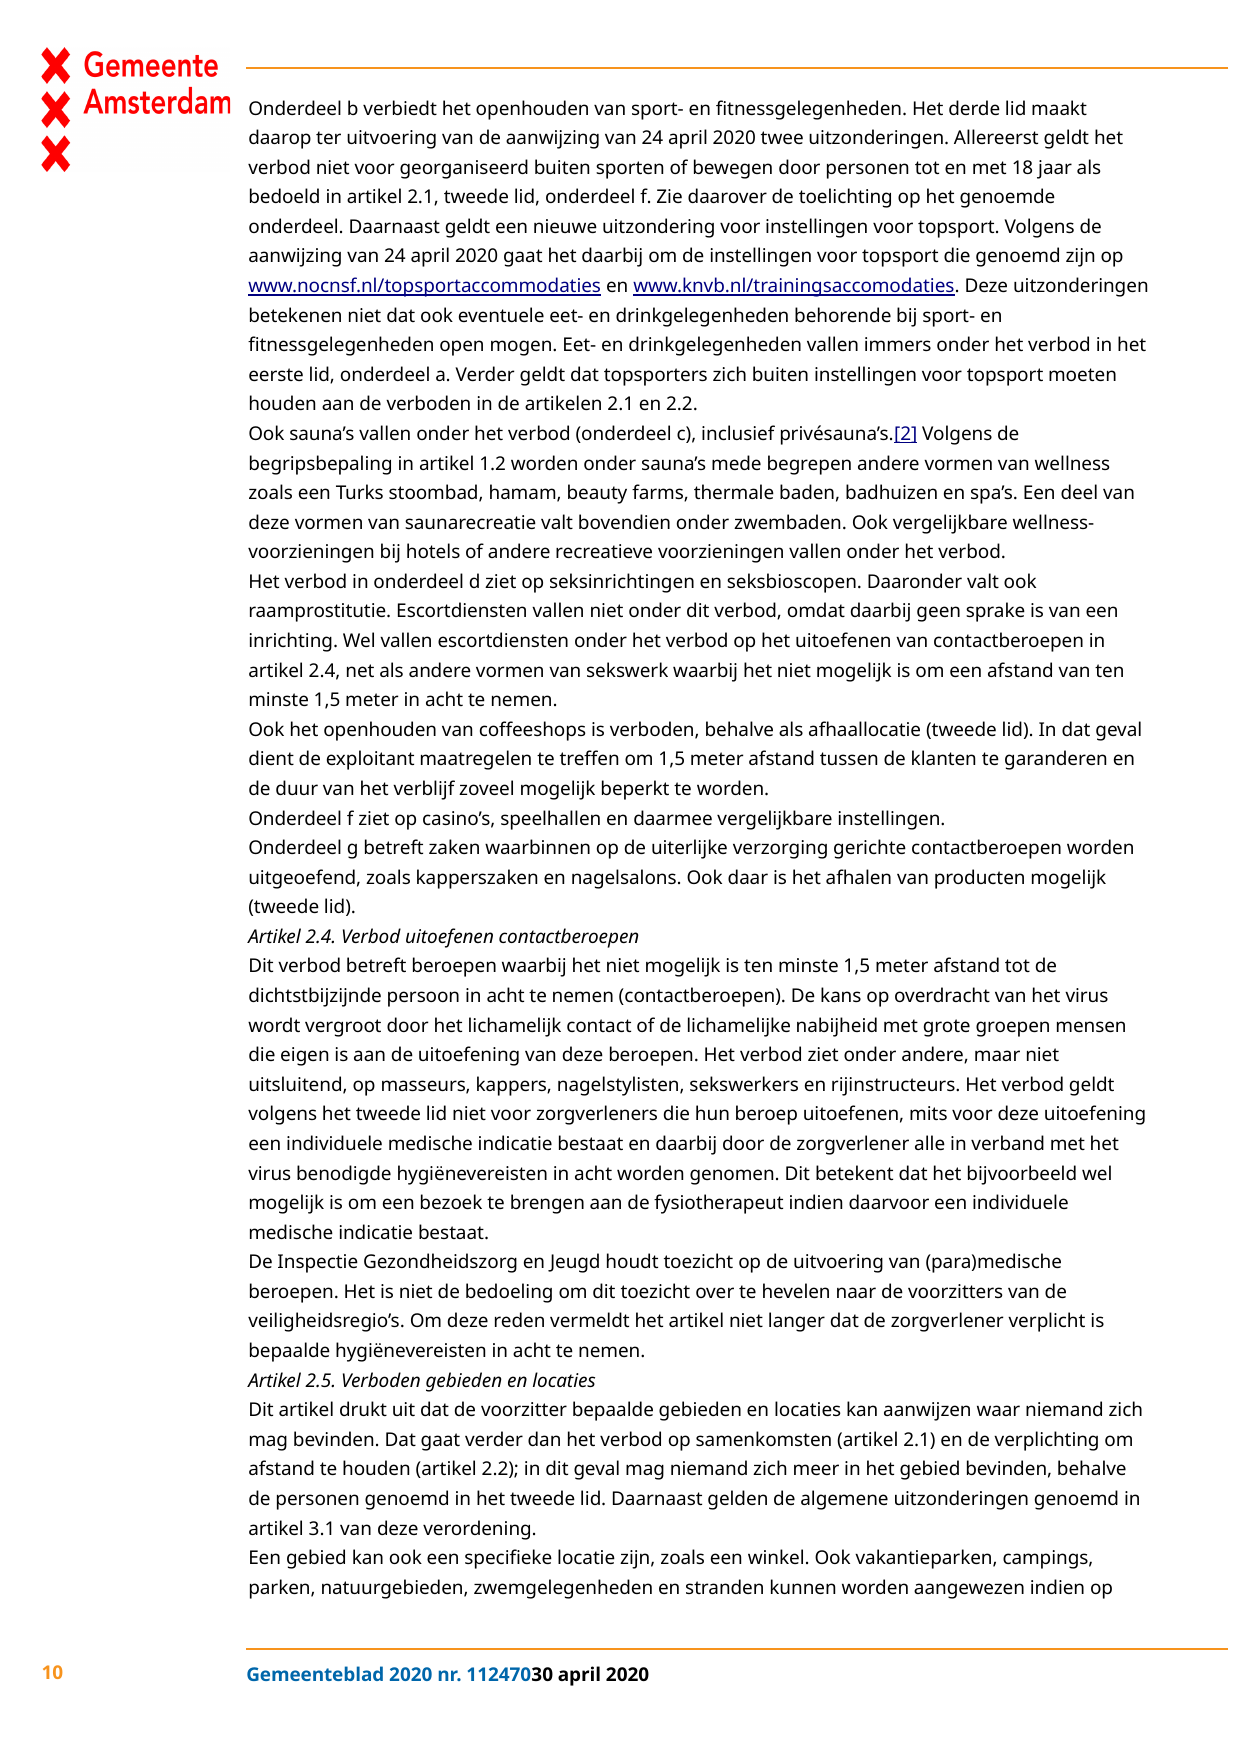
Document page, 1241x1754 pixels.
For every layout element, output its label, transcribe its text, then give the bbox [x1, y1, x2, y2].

text Artikel 2.4. Verbod uitoefenen contactberoepen [248, 923, 1152, 949]
text Dit artikel drukt uit dat de voorzitter bepaalde gebieden en locaties kan aanwijzen waar niemand zich mag bevinden. Dat gaat verder dan het verbod op samenkomsten (artikel 2.1) en de verplichting om afstand te houden (artikel 2.2); in dit geval mag niemand zich meer in het gebied bevinden, behalve de personen genoemd in het tweede lid. Daarnaast gelden de algemene uitzonderingen genoemd in artikel 3.1 van deze verordening. [248, 1396, 1152, 1541]
text Artikel 2.5. Verboden gebieden en locaties [248, 1367, 1152, 1393]
text Ook het openhouden van coffeeshops is verboden, behalve als afhaallocatie (tweede lid). In dat geval dient de exploitant maatregelen te treffen om 1,5 meter afstand tussen de klanten te garanderen en de duur van het verblijf zoveel mogelijk beperkt te worden. [248, 716, 1152, 801]
text Ook sauna’s vallen onder het verbod (onderdeel c), inclusief privésauna’s.[2] Volgens de begripsbepaling in artikel 1.2 worden onder sauna’s mede begrepen andere vormen van wellness zoals een Turks stoombad, hamam, beauty farms, thermale baden, badhuizen en spa’s. Een deel van deze vormen van saunarecreatie valt bovendien onder zwembaden. Ook vergelijkbare wellness-voorzieningen bij hotels of andere recreatieve voorzieningen vallen onder het verbod. [248, 420, 1152, 564]
picture [41, 47, 231, 172]
text Onderdeel g betreft zaken waarbinnen op de uiterlijke verzorging gerichte contactberoepen worden uitgeoefend, zoals kapperszaken en nagelsalons. Ook daar is het afhalen van producten mogelijk (tweede lid). [248, 834, 1152, 919]
text De Inspectie Gezondheidszorg en Jeugd houdt toezicht op de uitvoering van (para)medische beroepen. Het is niet de bedoeling om dit toezicht over te hevelen naar de voorzitters van de veiligheidsregio’s. Om deze reden vermeldt het artikel niet langer dat de zorgverlener verplicht is bepaalde hygiënevereisten in acht te nemen. [248, 1248, 1152, 1363]
text Een gebied kan ook een specifieke locatie zijn, zoals een winkel. Ook vakantieparken, campings, parken, natuurgebieden, zwemgelegenheden en stranden kunnen worden aangewezen indien op [248, 1544, 1152, 1600]
text Het verbod in onderdeel d ziet op seksinrichtingen en seksbioscopen. Daaronder valt ook raamprostitutie. Escortdiensten vallen niet onder dit verbod, omdat daarbij geen sprake is van een inrichting. Wel vallen escortdiensten onder het verbod op het uitoefenen van contactberoepen in artikel 2.4, net als andere vormen van sekswerk waarbij het niet mogelijk is om een afstand van ten minste 1,5 meter in acht te nemen. [248, 568, 1152, 712]
text Onderdeel b verbiedt het openhouden van sport- en fitnessgelegenheden. Het derde lid maakt daarop ter uitvoering van de aanwijzing van 24 april 2020 twee uitzonderingen. Allereerst geldt het verbod niet voor georganiseerd buiten sporten of bewegen door personen tot en met 18 jaar als bedoeld in artikel 2.1, tweede lid, onderdeel f. Zie daarover de toelichting op het genoemde onderdeel. Daarnaast geldt een nieuwe uitzondering voor instellingen voor topsport. Volgens de aanwijzing van 24 april 2020 gaat het daarbij om de instellingen voor topsport die genoemd zijn op www.nocnsf.nl/topsportaccommodaties en www.knvb.nl/trainingsaccomodaties. Deze uitzonderingen betekenen niet dat ook eventuele eet- en drinkgelegenheden behorende bij sport- en fitnessgelegenheden open mogen. Eet- en drinkgelegenheden vallen immers onder het verbod in het eerste lid, onderdeel a. Verder geldt dat topsporters zich buiten instellingen voor topsport moeten houden aan de verboden in de artikelen 2.1 en 2.2. [248, 95, 1152, 416]
text Dit verbod betreft beroepen waarbij het niet mogelijk is ten minste 1,5 meter afstand tot de dichtstbijzijnde persoon in acht te nemen (contactberoepen). De kans op overdracht van het virus wordt vergroot door het lichamelijk contact of de lichamelijke nabijheid met grote groepen mensen die eigen is aan de uitoefening van deze beroepen. Het verbod ziet onder andere, maar niet uitsluitend, op masseurs, kappers, nagelstylisten, sekswerkers en rijinstructeurs. Het verbod geldt volgens het tweede lid niet voor zorgverleners die hun beroep uitoefenen, mits voor deze uitoefening een individuele medische indicatie bestaat en daarbij door de zorgverlener alle in verband met het virus benodigde hygiënevereisten in acht worden genomen. Dit betekent dat het bijvoorbeeld wel mogelijk is om een bezoek te brengen aan de fysiotherapeut indien daarvoor een individuele medische indicatie bestaat. [248, 953, 1152, 1245]
text Onderdeel f ziet op casino’s, speelhallen en daarmee vergelijkbare instellingen. [248, 805, 1152, 831]
